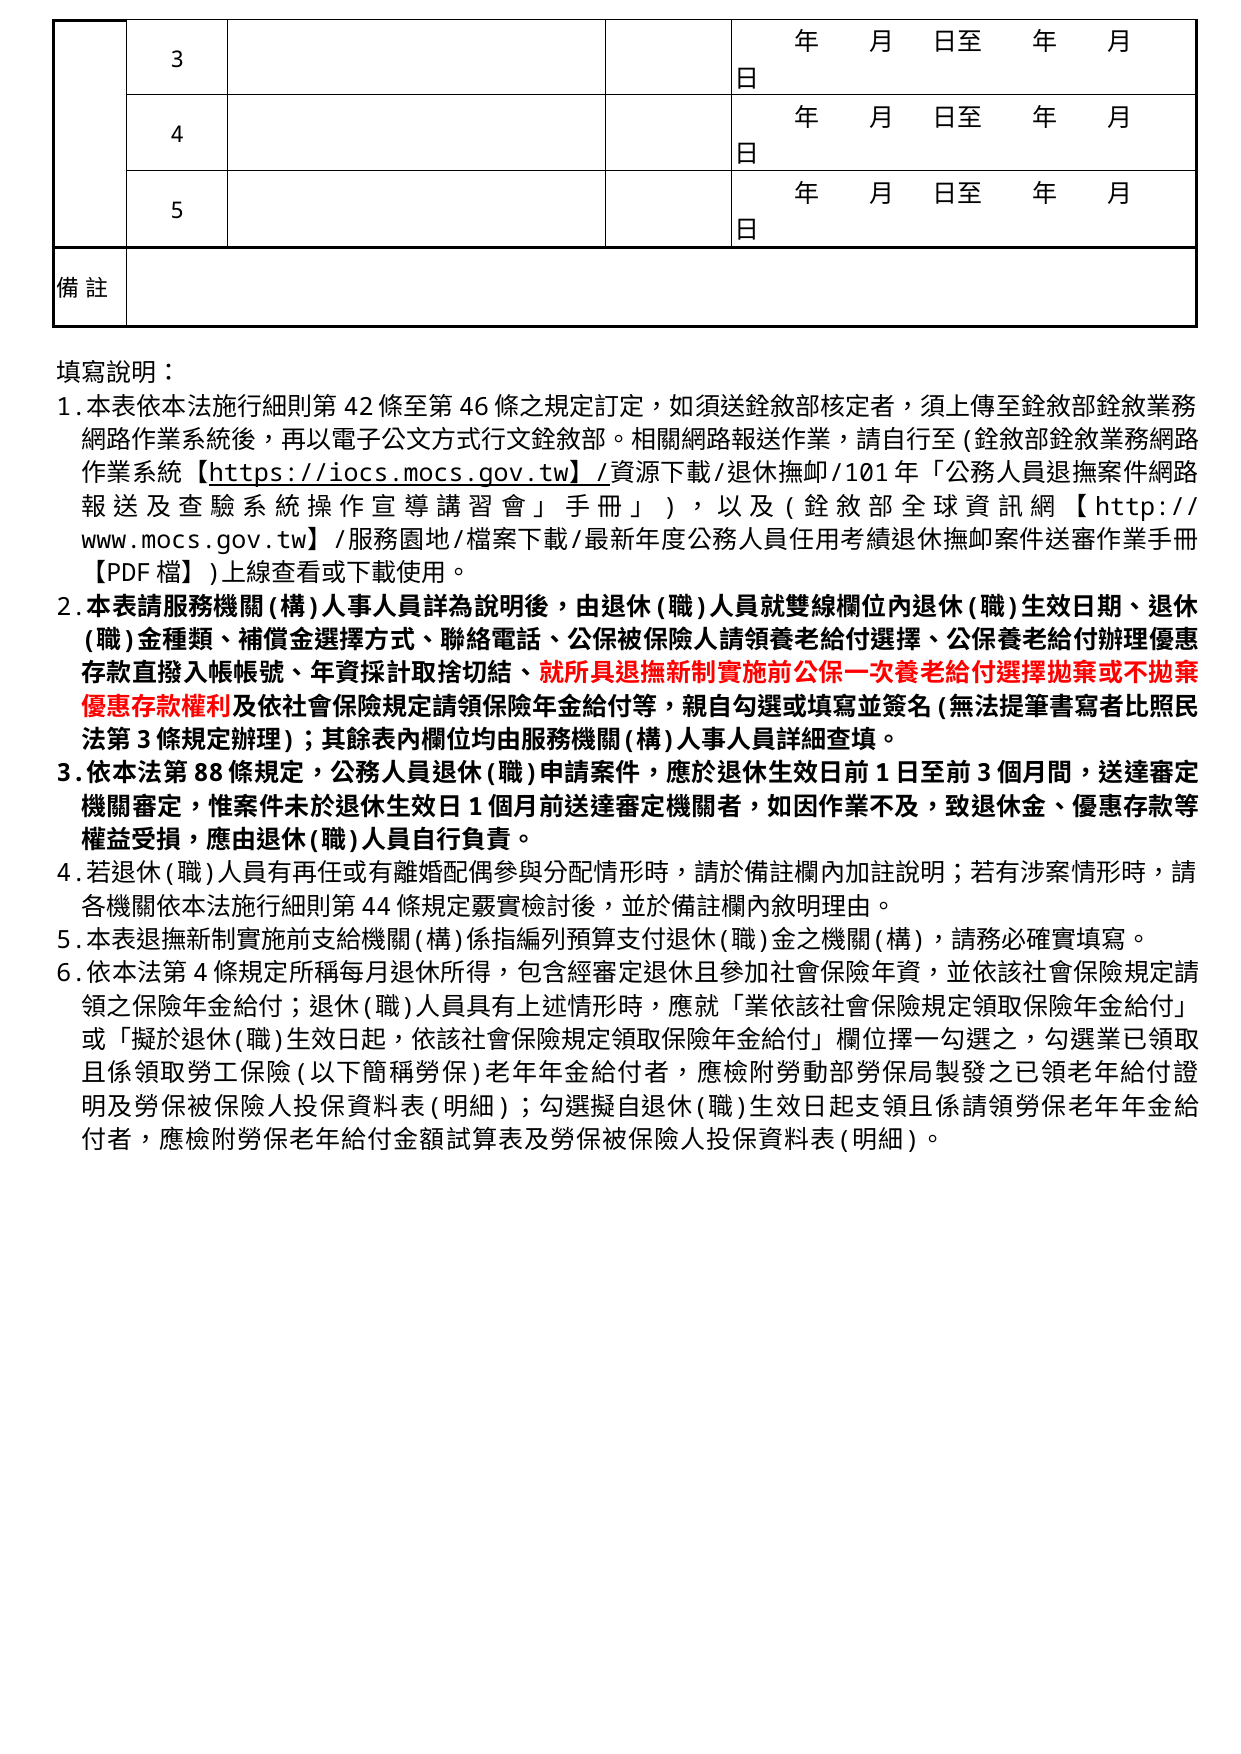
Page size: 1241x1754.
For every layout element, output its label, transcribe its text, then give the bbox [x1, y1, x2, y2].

text 1.本表依本法施行細則第42條至第46條之規定訂定，如須送銓敘部核定者，須上傳至銓敘部銓敘業務網路作業系統後，再以電子公文方式行文銓敘部。相關網路報送作業，請自行至(銓敘部銓敘業務網路作業系統【https://iocs.mocs.gov.tw】/資源下載/退休撫卹/101年「公務人員退撫案件網路報送及查驗系統操作宣導講習會」手冊」)，以及(銓敘部全球資訊網【http://www.mocs.gov.tw】/服務園地/檔案下載/最新年度公務人員任用考績退休撫卹案件送審作業手冊【PDF檔】)上線查看或下載使用。 [56, 388, 1200, 588]
text 4.若退休(職)人員有再任或有離婚配偶參與分配情形時，請於備註欄內加註說明；若有涉案情形時，請各機關依本法施行細則第44條規定覈實檢討後，並於備註欄內敘明理由。 [56, 855, 1200, 922]
text 2.本表請服務機關(構)人事人員詳為說明後，由退休(職)人員就雙線欄位內退休(職)生效日期、退休(職)金種類、補償金選擇方式、聯絡電話、公保被保險人請領養老給付選擇、公保養老給付辦理優惠存款直撥入帳帳號、年資採計取捨切結、就所具退撫新制實施前公保一次養老給付選擇拋棄或不拋棄優惠存款權利及依社會保險規定請領保險年金給付等，親自勾選或填寫並簽名(無法提筆書寫者比照民法第3條規定辦理)；其餘表內欄位均由服務機關(構)人事人員詳細查填。 [56, 588, 1200, 755]
table_cell 退撫新制實施後 歷任職務 [55, 22, 126, 246]
text 3.依本法第88條規定，公務人員退休(職)申請案件，應於退休生效日前1日至前3個月間，送達審定機關審定，惟案件未於退休生效日1個月前送達審定機關者，如因作業不及，致退休金、優惠存款等權益受損，應由退休(職)人員自行負責。 [56, 755, 1200, 855]
table_cell [228, 95, 605, 170]
table_cell 年 月 日至 年 月 日 [732, 95, 1195, 170]
table_cell 年 月 日至 年 月 日 [732, 171, 1195, 246]
table_cell 年 月 日至 年 月 日 [732, 20, 1195, 94]
table_cell 備 註 [55, 249, 126, 325]
table_cell 3 [127, 20, 227, 94]
table_cell [606, 20, 731, 94]
table_cell 4 [127, 95, 227, 170]
text 6.依本法第4條規定所稱每月退休所得，包含經審定退休且參加社會保險年資，並依該社會保險規定請領之保險年金給付；退休(職)人員具有上述情形時，應就「業依該社會保險規定領取保險年金給付」或「擬於退休(職)生效日起，依該社會保險規定領取保險年金給付」欄位擇一勾選之，勾選業已領取且係領取勞工保險(以下簡稱勞保)老年年金給付者，應檢附勞動部勞保局製發之已領老年給付證明及勞保被保險人投保資料表(明細)；勾選擬自退休(職)生效日起支領且係請領勞保老年年金給付者，應檢附勞保老年給付金額試算表及勞保被保險人投保資料表(明細)。 [56, 955, 1200, 1155]
table_cell [606, 95, 731, 170]
table_cell 5 [127, 171, 227, 246]
text 填寫說明： [56, 355, 1200, 388]
table_cell [228, 20, 605, 94]
table_cell [606, 171, 731, 246]
table_cell [127, 249, 1195, 325]
text 5.本表退撫新制實施前支給機關(構)係指編列預算支付退休(職)金之機關(構)，請務必確實填寫。 [56, 922, 1200, 955]
table_cell [228, 171, 605, 246]
